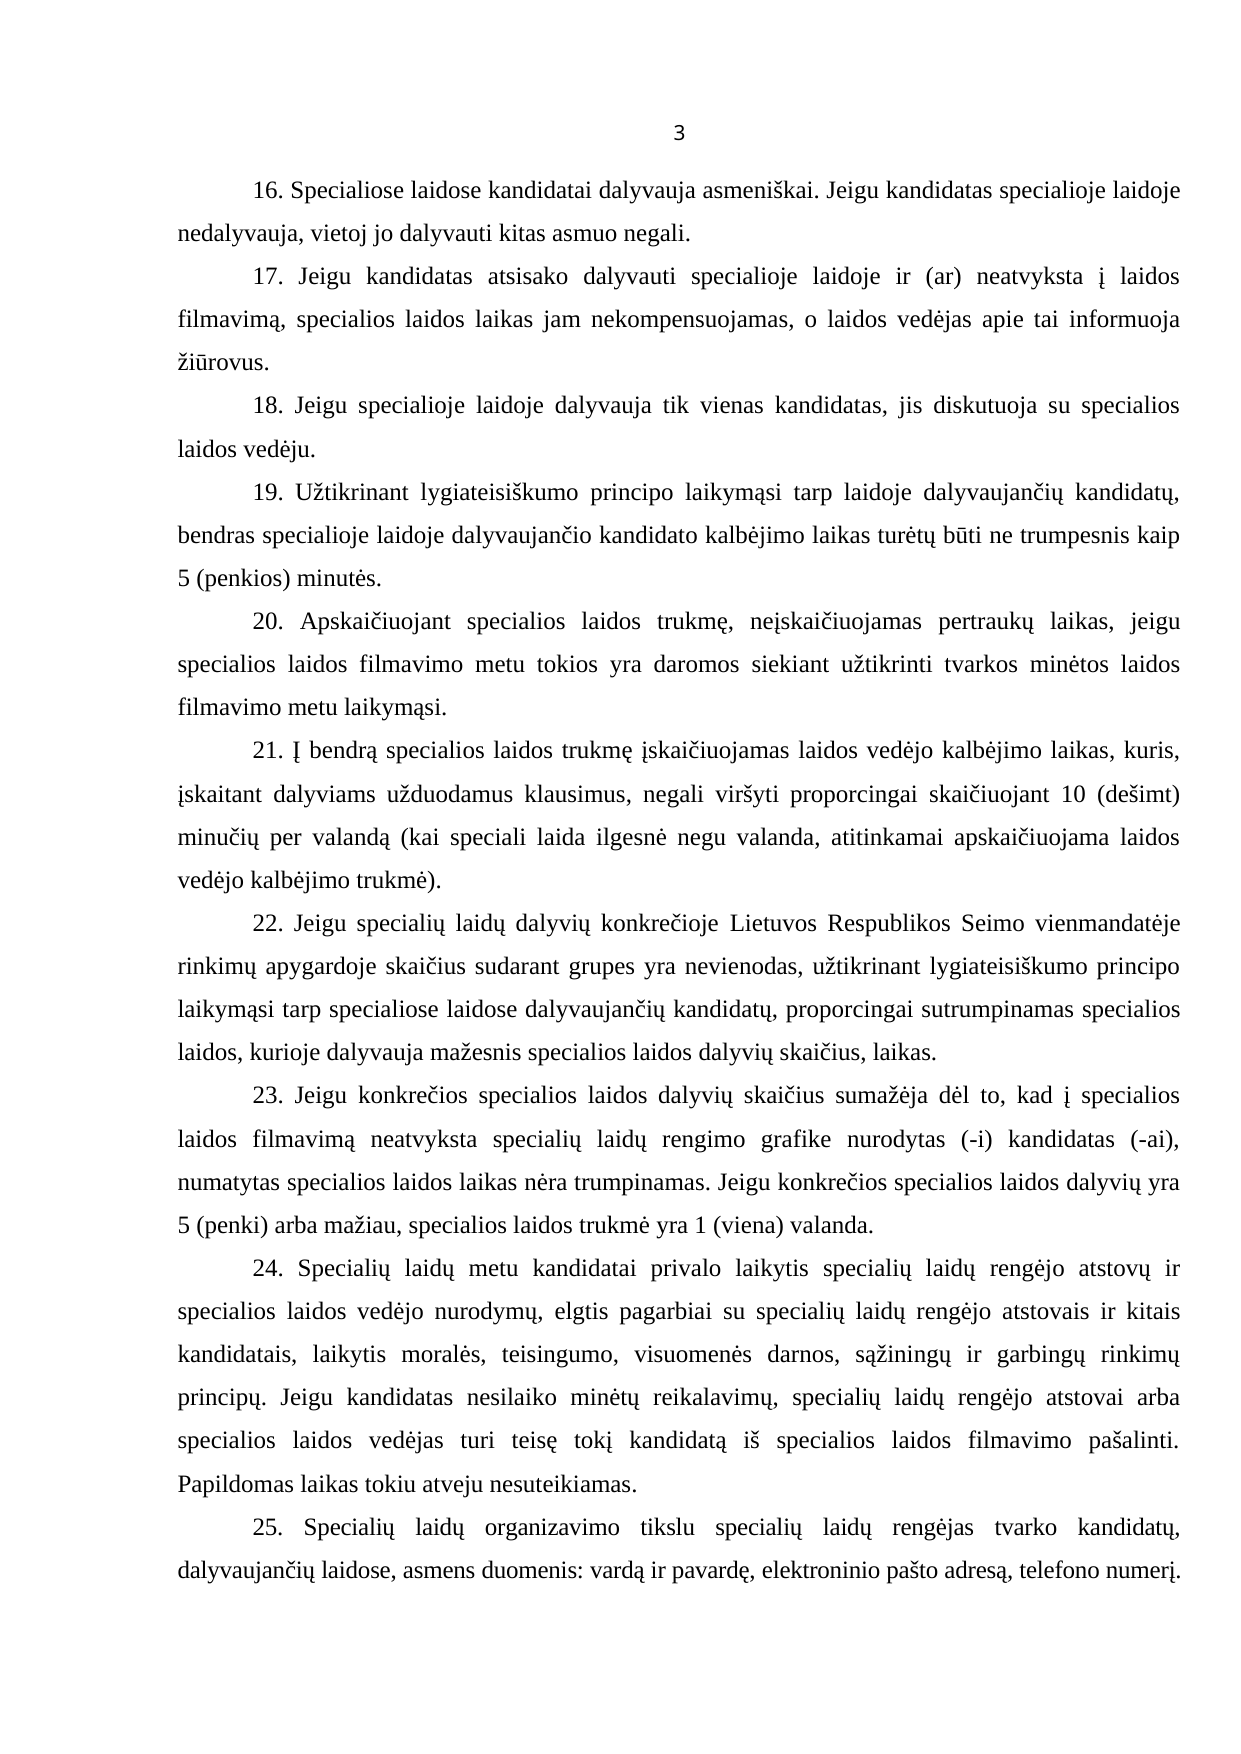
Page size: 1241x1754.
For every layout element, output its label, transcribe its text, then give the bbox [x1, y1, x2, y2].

text 19. Užtikrinant lygiateisiškumo principo laikymąsi tarp laidoje dalyvaujančių kandidatų, bendras specialioje laidoje dalyvaujančio kandidato kalbėjimo laikas turėtų būti ne trumpesnis kaip 5 (penkios) minutės. [177, 477, 1181, 592]
text 21. Į bendrą specialios laidos trukmę įskaičiuojamas laidos vedėjo kalbėjimo laikas, kuris, įskaitant dalyviams užduodamus klausimus, negali viršyti proporcingai skaičiuojant 10 (dešimt) minučių per valandą (kai speciali laida ilgesnė negu valanda, atitinkamai apskaičiuojama laidos vedėjo kalbėjimo trukmė). [177, 736, 1181, 894]
text 23. Jeigu konkrečios specialios laidos dalyvių skaičius sumažėja dėl to, kad į specialios laidos filmavimą neatvyksta specialių laidų rengimo grafike nurodytas (-i) kandidatas (-ai), numatytas specialios laidos laikas nėra trumpinamas. Jeigu konkrečios specialios laidos dalyvių yra 5 (penki) arba mažiau, specialios laidos trukmė yra 1 (viena) valanda. [177, 1081, 1181, 1239]
text 22. Jeigu specialių laidų dalyvių konkrečioje Lietuvos Respublikos Seimo vienmandatėje rinkimų apygardoje skaičius sudarant grupes yra nevienodas, užtikrinant lygiateisiškumo principo laikymąsi tarp specialiose laidose dalyvaujančių kandidatų, proporcingai sutrumpinamas specialios laidos, kurioje dalyvauja mažesnis specialios laidos dalyvių skaičius, laikas. [177, 908, 1181, 1066]
text 25. Specialių laidų organizavimo tikslu specialių laidų rengėjas tvarko kandidatų, dalyvaujančių laidose, asmens duomenis: vardą ir pavardę, elektroninio pašto adresą, telefono numerį. [177, 1512, 1181, 1584]
text 16. Specialiose laidose kandidatai dalyvauja asmeniškai. Jeigu kandidatas specialioje laidoje nedalyvauja, vietoj jo dalyvauti kitas asmuo negali. [177, 175, 1181, 247]
text 24. Specialių laidų metu kandidatai privalo laikytis specialių laidų rengėjo atstovų ir specialios laidos vedėjo nurodymų, elgtis pagarbiai su specialių laidų rengėjo atstovais ir kitais kandidatais, laikytis moralės, teisingumo, visuomenės darnos, sąžiningų ir garbingų rinkimų principų. Jeigu kandidatas nesilaiko minėtų reikalavimų, specialių laidų rengėjo atstovai arba specialios laidos vedėjas turi teisę tokį kandidatą iš specialios laidos filmavimo pašalinti. Papildomas laikas tokiu atveju nesuteikiamas. [177, 1253, 1181, 1497]
text 20. Apskaičiuojant specialios laidos trukmę, neįskaičiuojamas pertraukų laikas, jeigu specialios laidos filmavimo metu tokios yra daromos siekiant užtikrinti tvarkos minėtos laidos filmavimo metu laikymąsi. [177, 606, 1181, 721]
text 18. Jeigu specialioje laidoje dalyvauja tik vienas kandidatas, jis diskutuoja su specialios laidos vedėju. [177, 391, 1181, 462]
text 17. Jeigu kandidatas atsisako dalyvauti specialioje laidoje ir (ar) neatvyksta į laidos filmavimą, specialios laidos laikas jam nekompensuojamas, o laidos vedėjas apie tai informuoja žiūrovus. [177, 261, 1181, 376]
